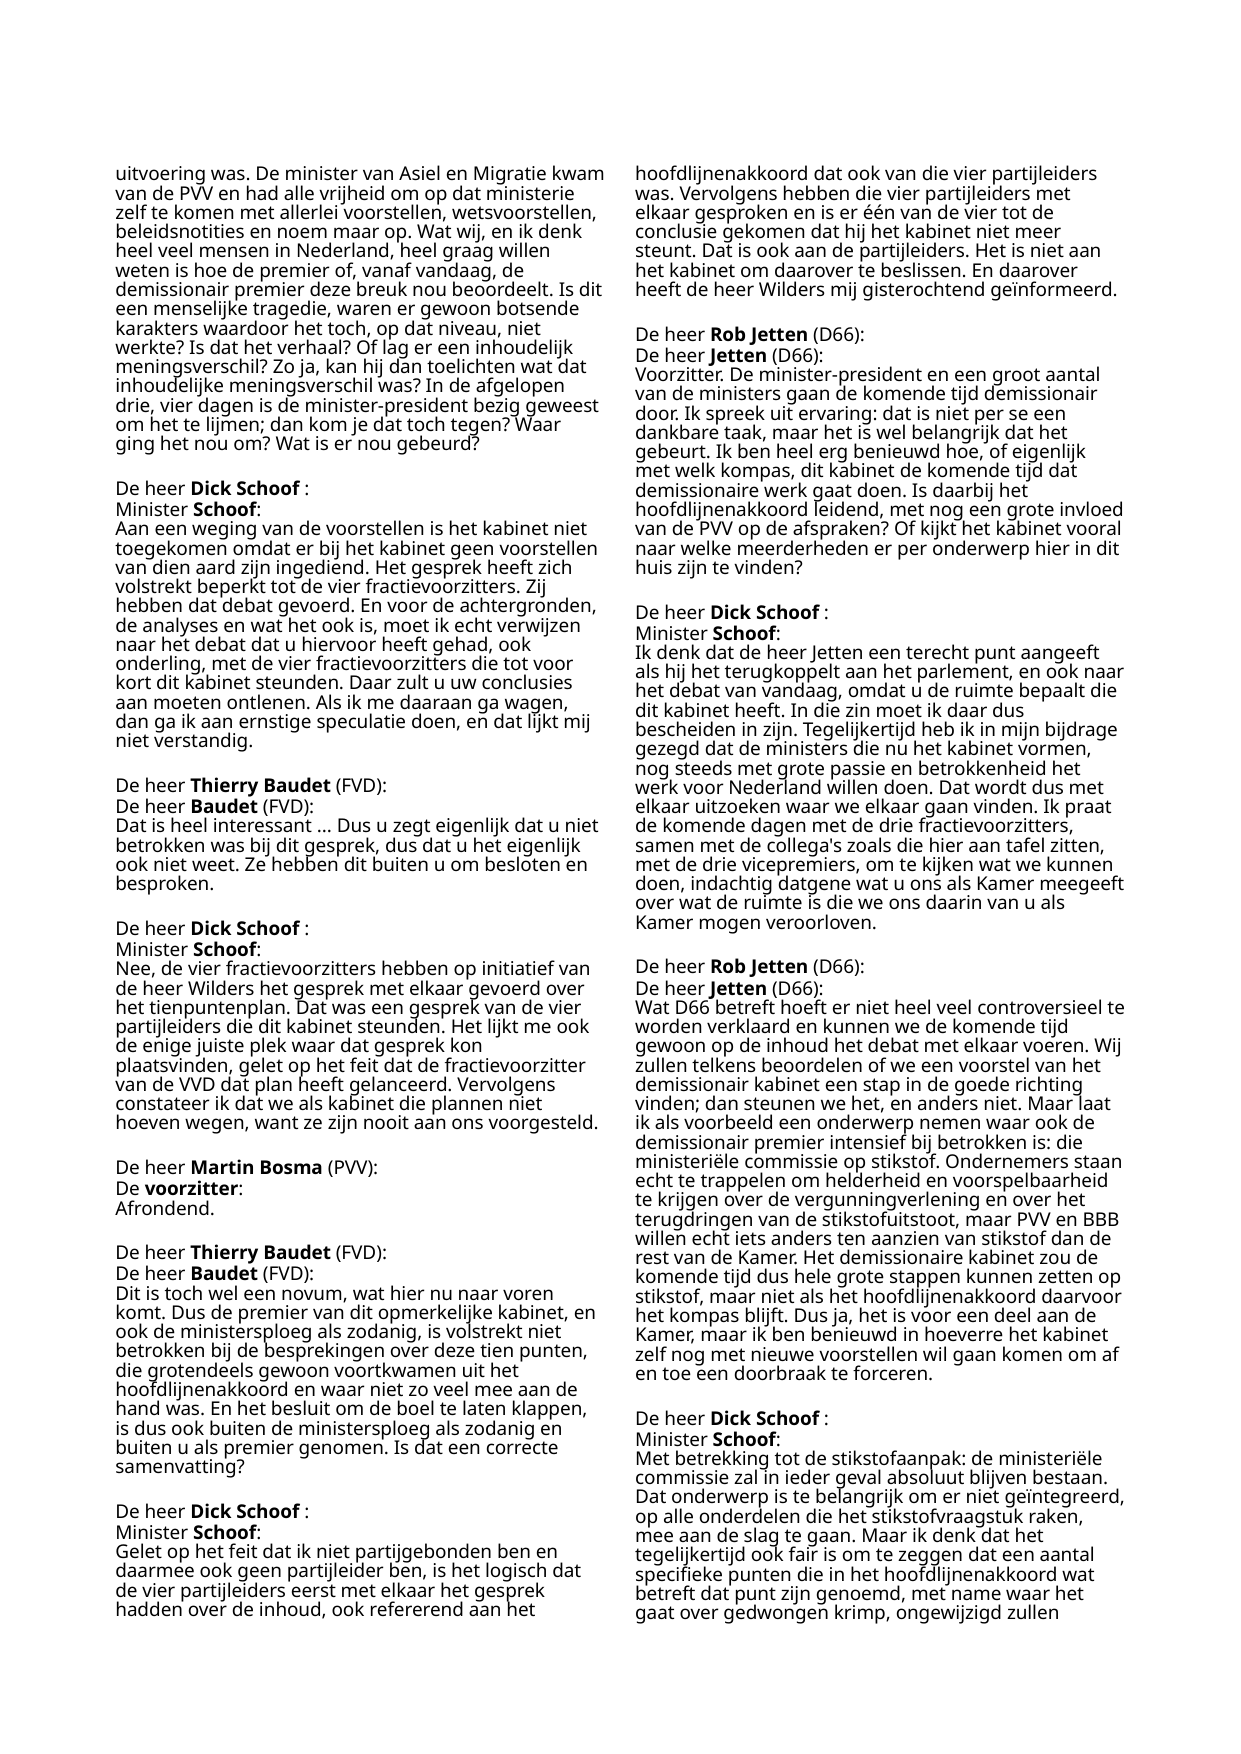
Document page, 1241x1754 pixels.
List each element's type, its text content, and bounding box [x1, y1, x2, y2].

text Minister Schoof: [115, 501, 605, 520]
text Gelet op het feit dat ik niet partijgebonden ben en daarmee ook geen partijleider ben, is het logisch dat de vier partijleiders eerst met elkaar het gesprek hadden over de inhoud, ook refererend aan het [115, 1543, 605, 1620]
text De heer Dick Schoof : [635, 599, 1125, 624]
text De heer Dick Schoof : [115, 1498, 605, 1524]
text De heer Dick Schoof : [115, 915, 605, 941]
text hoofdlijnenakkoord dat ook van die vier partijleiders was. Vervolgens hebben die vier partijleiders met elkaar gesproken en is er één van de vier tot de conclusie gekomen dat hij het kabinet niet meer steunt. Dat is ook aan de partijleiders. Het is niet aan het kabinet om daarover te beslissen. En daarover heeft de heer Wilders mij gisterochtend geïnformeerd. [635, 165, 1125, 300]
text Nee, de vier fractievoorzitters hebben op initiatief van de heer Wilders het gesprek met elkaar gevoerd over het tienpuntenplan. Dat was een gesprek van de vier partijleiders die dit kabinet steunden. Het lijkt me ook de enige juiste plek waar dat gesprek kon plaatsvinden, gelet op het feit dat de fractievoorzitter van de VVD dat plan heeft gelanceerd. Vervolgens constateer ik dat we als kabinet die plannen niet hoeven wegen, want ze zijn nooit aan ons voorgesteld. [115, 960, 605, 1134]
text De heer Baudet (FVD): [115, 798, 605, 817]
text Dit is toch wel een novum, wat hier nu naar voren komt. Dus de premier van dit opmerkelijke kabinet, en ook de ministersploeg als zodanig, is volstrekt niet betrokken bij de besprekingen over deze tien punten, die grotendeels gewoon voortkwamen uit het hoofdlijnenakkoord en waar niet zo veel mee aan de hand was. En het besluit om de boel te laten klappen, is dus ook buiten de ministersploeg als zodanig en buiten u als premier genomen. Is dat een correcte samenvatting? [115, 1284, 605, 1477]
text uitvoering was. De minister van Asiel en Migratie kwam van de PVV en had alle vrijheid om op dat ministerie zelf te komen met allerlei voorstellen, wetsvoorstellen, beleidsnotities en noem maar op. Wat wij, en ik denk heel veel mensen in Nederland, heel graag willen weten is hoe de premier of, vanaf vandaag, de demissionair premier deze breuk nou beoordeelt. Is dit een menselijke tragedie, waren er gewoon botsende karakters waardoor het toch, op dat niveau, niet werkte? Is dat het verhaal? Of lag er een inhoudelijk meningsverschil? Zo ja, kan hij dan toelichten wat dat inhoudelijke meningsverschil was? In de afgelopen drie, vier dagen is de minister-president bezig geweest om het te lijmen; dan kom je dat toch tegen? Waar ging het nou om? Wat is er nou gebeurd? [115, 165, 605, 454]
text Minister Schoof: [115, 941, 605, 960]
text De heer Dick Schoof : [115, 475, 605, 501]
text Minister Schoof: [635, 624, 1125, 644]
text De heer Jetten (D66): [635, 347, 1125, 366]
text Minister Schoof: [115, 1524, 605, 1543]
text De heer Baudet (FVD): [115, 1265, 605, 1284]
text Wat D66 betreft hoeft er niet heel veel controversieel te worden verklaard en kunnen we de komende tijd gewoon op de inhoud het debat met elkaar voeren. Wij zullen telkens beoordelen of we een voorstel van het demissionair kabinet een stap in de goede richting vinden; dan steunen we het, en anders niet. Maar laat ik als voorbeeld een onderwerp nemen waar ook de demissionair premier intensief bij betrokken is: die ministeriële commissie op stikstof. Ondernemers staan echt te trappelen om helderheid en voorspelbaarheid te krijgen over de vergunningverlening en over het terugdringen van de stikstofuitstoot, maar PVV en BBB willen echt iets anders ten aanzien van stikstof dan de rest van de Kamer. Het demissionaire kabinet zou de komende tijd dus hele grote stappen kunnen zetten op stikstof, maar niet als het hoofdlijnenakkoord daarvoor het kompas blijft. Dus ja, het is voor een deel aan de Kamer, maar ik ben benieuwd in hoeverre het kabinet zelf nog met nieuwe voorstellen wil gaan komen om af en toe een doorbraak te forceren. [635, 999, 1125, 1384]
text Met betrekking tot de stikstofaanpak: de ministeriële commissie zal in ieder geval absoluut blijven bestaan. Dat onderwerp is te belangrijk om er niet geïntegreerd, op alle onderdelen die het stikstofvraagstuk raken, mee aan de slag te gaan. Maar ik denk dat het tegelijkertijd ook fair is om te zeggen dat een aantal specifieke punten die in het hoofdlijnenakkoord wat betreft dat punt zijn genoemd, met name waar het gaat over gedwongen krimp, ongewijzigd zullen [635, 1450, 1125, 1623]
text De heer Dick Schoof : [635, 1405, 1125, 1431]
text De heer Martin Bosma (PVV): [115, 1154, 605, 1180]
text De heer Rob Jetten (D66): [635, 954, 1125, 979]
text De voorzitter: [115, 1180, 605, 1199]
text Dat is heel interessant ... Dus u zegt eigenlijk dat u niet betrokken was bij dit gesprek, dus dat u het eigenlijk ook niet weet. Ze hebben dit buiten u om besloten en besproken. [115, 817, 605, 894]
text De heer Thierry Baudet (FVD): [115, 772, 605, 798]
text Voorzitter. De minister-president en een groot aantal van de ministers gaan de komende tijd demissionair door. Ik spreek uit ervaring: dat is niet per se een dankbare taak, maar het is wel belangrijk dat het gebeurt. Ik ben heel erg benieuwd hoe, of eigenlijk met welk kompas, dit kabinet de komende tijd dat demissionaire werk gaat doen. Is daarbij het hoofdlijnenakkoord leidend, met nog een grote invloed van de PVV op de afspraken? Of kijkt het kabinet vooral naar welke meerderheden er per onderwerp hier in dit huis zijn te vinden? [635, 366, 1125, 578]
text Minister Schoof: [635, 1431, 1125, 1450]
text De heer Jetten (D66): [635, 979, 1125, 999]
text Ik denk dat de heer Jetten een terecht punt aangeeft als hij het terugkoppelt aan het parlement, en ook naar het debat van vandaag, omdat u de ruimte bepaalt die dit kabinet heeft. In die zin moet ik daar dus bescheiden in zijn. Tegelijkertijd heb ik in mijn bijdrage gezegd dat de ministers die nu het kabinet vormen, nog steeds met grote passie en betrokkenheid het werk voor Nederland willen doen. Dat wordt dus met elkaar uitzoeken waar we elkaar gaan vinden. Ik praat de komende dagen met de drie fractievoorzitters, samen met de collega's zoals die hier aan tafel zitten, met de drie vicepremiers, om te kijken wat we kunnen doen, indachtig datgene wat u ons als Kamer meegeeft over wat de ruimte is die we ons daarin van u als Kamer mogen veroorloven. [635, 644, 1125, 933]
text Afrondend. [115, 1199, 605, 1219]
text De heer Rob Jetten (D66): [635, 321, 1125, 347]
text De heer Thierry Baudet (FVD): [115, 1239, 605, 1265]
text Aan een weging van de voorstellen is het kabinet niet toegekomen omdat er bij het kabinet geen voorstellen van dien aard zijn ingediend. Het gesprek heeft zich volstrekt beperkt tot de vier fractievoorzitters. Zij hebben dat debat gevoerd. En voor de achtergronden, de analyses en wat het ook is, moet ik echt verwijzen naar het debat dat u hiervoor heeft gehad, ook onderling, met de vier fractievoorzitters die tot voor kort dit kabinet steunden. Daar zult u uw conclusies aan moeten ontlenen. Als ik me daaraan ga wagen, dan ga ik aan ernstige speculatie doen, en dat lijkt mij niet verstandig. [115, 520, 605, 751]
